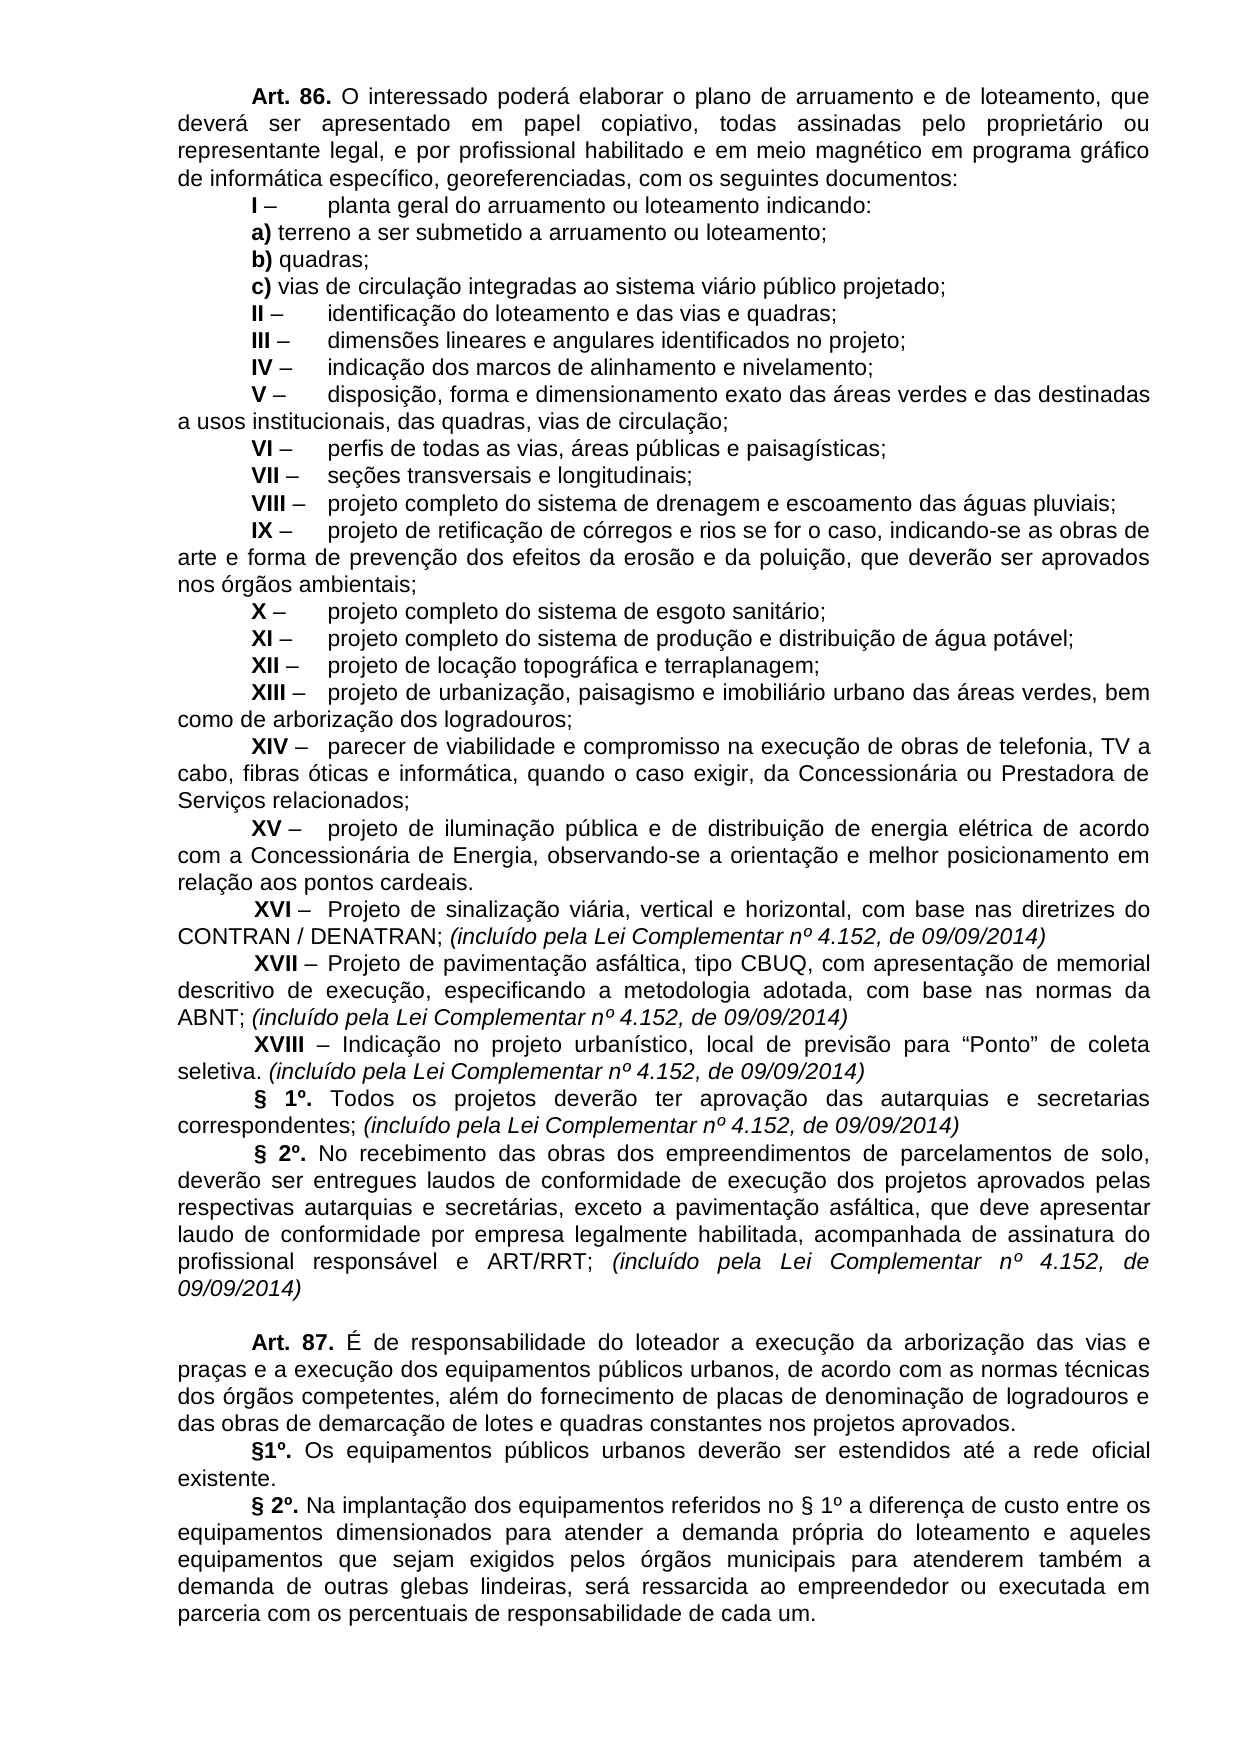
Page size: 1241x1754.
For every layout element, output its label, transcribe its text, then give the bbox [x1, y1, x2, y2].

text VII – seções transversais e longitudinais; [177, 462, 1152, 489]
text I – planta geral do arruamento ou loteamento indicando: [177, 191, 1152, 218]
text IV – indicação dos marcos de alinhamento e nivelamento; [177, 353, 1152, 381]
text XVIII – Indicação no projeto urbanístico, local de previsão para “Ponto” de coleta seletiva. (incluído pela Lei Complementar nº 4.152, de 09/09/2014) [177, 1031, 1152, 1085]
text V – disposição, forma e dimensionamento exato das áreas verdes e das destinadas a usos institucionais, das quadras, vias de circulação; [177, 381, 1152, 435]
text § 2º. No recebimento das obras dos empreendimentos de parcelamentos de solo, deverão ser entregues laudos de conformidade de execução dos projetos aprovados pelas respectivas autarquias e secretárias, exceto a pavimentação asfáltica, que deve apresentar laudo de conformidade por empresa legalmente habilitada, acompanhada de assinatura do profissional responsável e ART/RRT; (incluído pela Lei Complementar nº 4.152, de 09/09/2014) [177, 1139, 1152, 1301]
text XI – projeto completo do sistema de produção e distribuição de água potável; [177, 624, 1152, 651]
text XIII – projeto de urbanização, paisagismo e imobiliário urbano das áreas verdes, bem como de arborização dos logradouros; [177, 678, 1152, 733]
text III – dimensões lineares e angulares identificados no projeto; [177, 326, 1152, 353]
text b) quadras; [177, 245, 1152, 272]
text c) vias de circulação integradas ao sistema viário público projetado; [177, 272, 1152, 299]
text IX – projeto de retificação de córregos e rios se for o caso, indicando-se as obras de arte e forma de prevenção dos efeitos da erosão e da poluição, que deverão ser aprovados nos órgãos ambientais; [177, 516, 1152, 597]
text a) terreno a ser submetido a arruamento ou loteamento; [177, 218, 1152, 245]
text XVII – Projeto de pavimentação asfáltica, tipo CBUQ, com apresentação de memorial descritivo de execução, especificando a metodologia adotada, com base nas normas da ABNT; (incluído pela Lei Complementar nº 4.152, de 09/09/2014) [177, 949, 1152, 1031]
text XII – projeto de locação topográfica e terraplanagem; [177, 651, 1152, 678]
text XV – projeto de iluminação pública e de distribuição de energia elétrica de acordo com a Concessionária de Energia, observando-se a orientação e melhor posicionamento em relação aos pontos cardeais. [177, 814, 1152, 895]
text XIV – parecer de viabilidade e compromisso na execução de obras de telefonia, TV a cabo, fibras óticas e informática, quando o caso exigir, da Concessionária ou Prestadora de Serviços relacionados; [177, 733, 1152, 814]
text Art. 87. É de responsabilidade do loteador a execução da arborização das vias e praças e a execução dos equipamentos públicos urbanos, de acordo com as normas técnicas dos órgãos competentes, além do fornecimento de placas de denominação de logradouros e das obras de demarcação de lotes e quadras constantes nos projetos aprovados. [177, 1328, 1152, 1437]
text § 1º. Todos os projetos deverão ter aprovação das autarquias e secretarias correspondentes; (incluído pela Lei Complementar nº 4.152, de 09/09/2014) [177, 1085, 1152, 1139]
text § 2º. Na implantação dos equipamentos referidos no § 1º a diferença de custo entre os equipamentos dimensionados para atender a demanda própria do loteamento e aqueles equipamentos que sejam exigidos pelos órgãos municipais para atenderem também a demanda de outras glebas lindeiras, será ressarcida ao empreendedor ou executada em parceria com os percentuais de responsabilidade de cada um. [177, 1491, 1152, 1626]
text VI – perfis de todas as vias, áreas públicas e paisagísticas; [177, 435, 1152, 462]
text Art. 86. O interessado poderá elaborar o plano de arruamento e de loteamento, que deverá ser apresentado em papel copiativo, todas assinadas pelo proprietário ou representante legal, e por profissional habilitado e em meio magnético em programa gráfico de informática específico, georeferenciadas, com os seguintes documentos: [177, 83, 1152, 191]
text X – projeto completo do sistema de esgoto sanitário; [177, 597, 1152, 624]
text §1º. Os equipamentos públicos urbanos deverão ser estendidos até a rede oficial existente. [177, 1437, 1152, 1491]
text II – identificação do loteamento e das vias e quadras; [177, 299, 1152, 326]
text VIII – projeto completo do sistema de drenagem e escoamento das águas pluviais; [177, 489, 1152, 516]
text XVI – Projeto de sinalização viária, vertical e horizontal, com base nas diretrizes do CONTRAN / DENATRAN; (incluído pela Lei Complementar nº 4.152, de 09/09/2014) [177, 895, 1152, 949]
